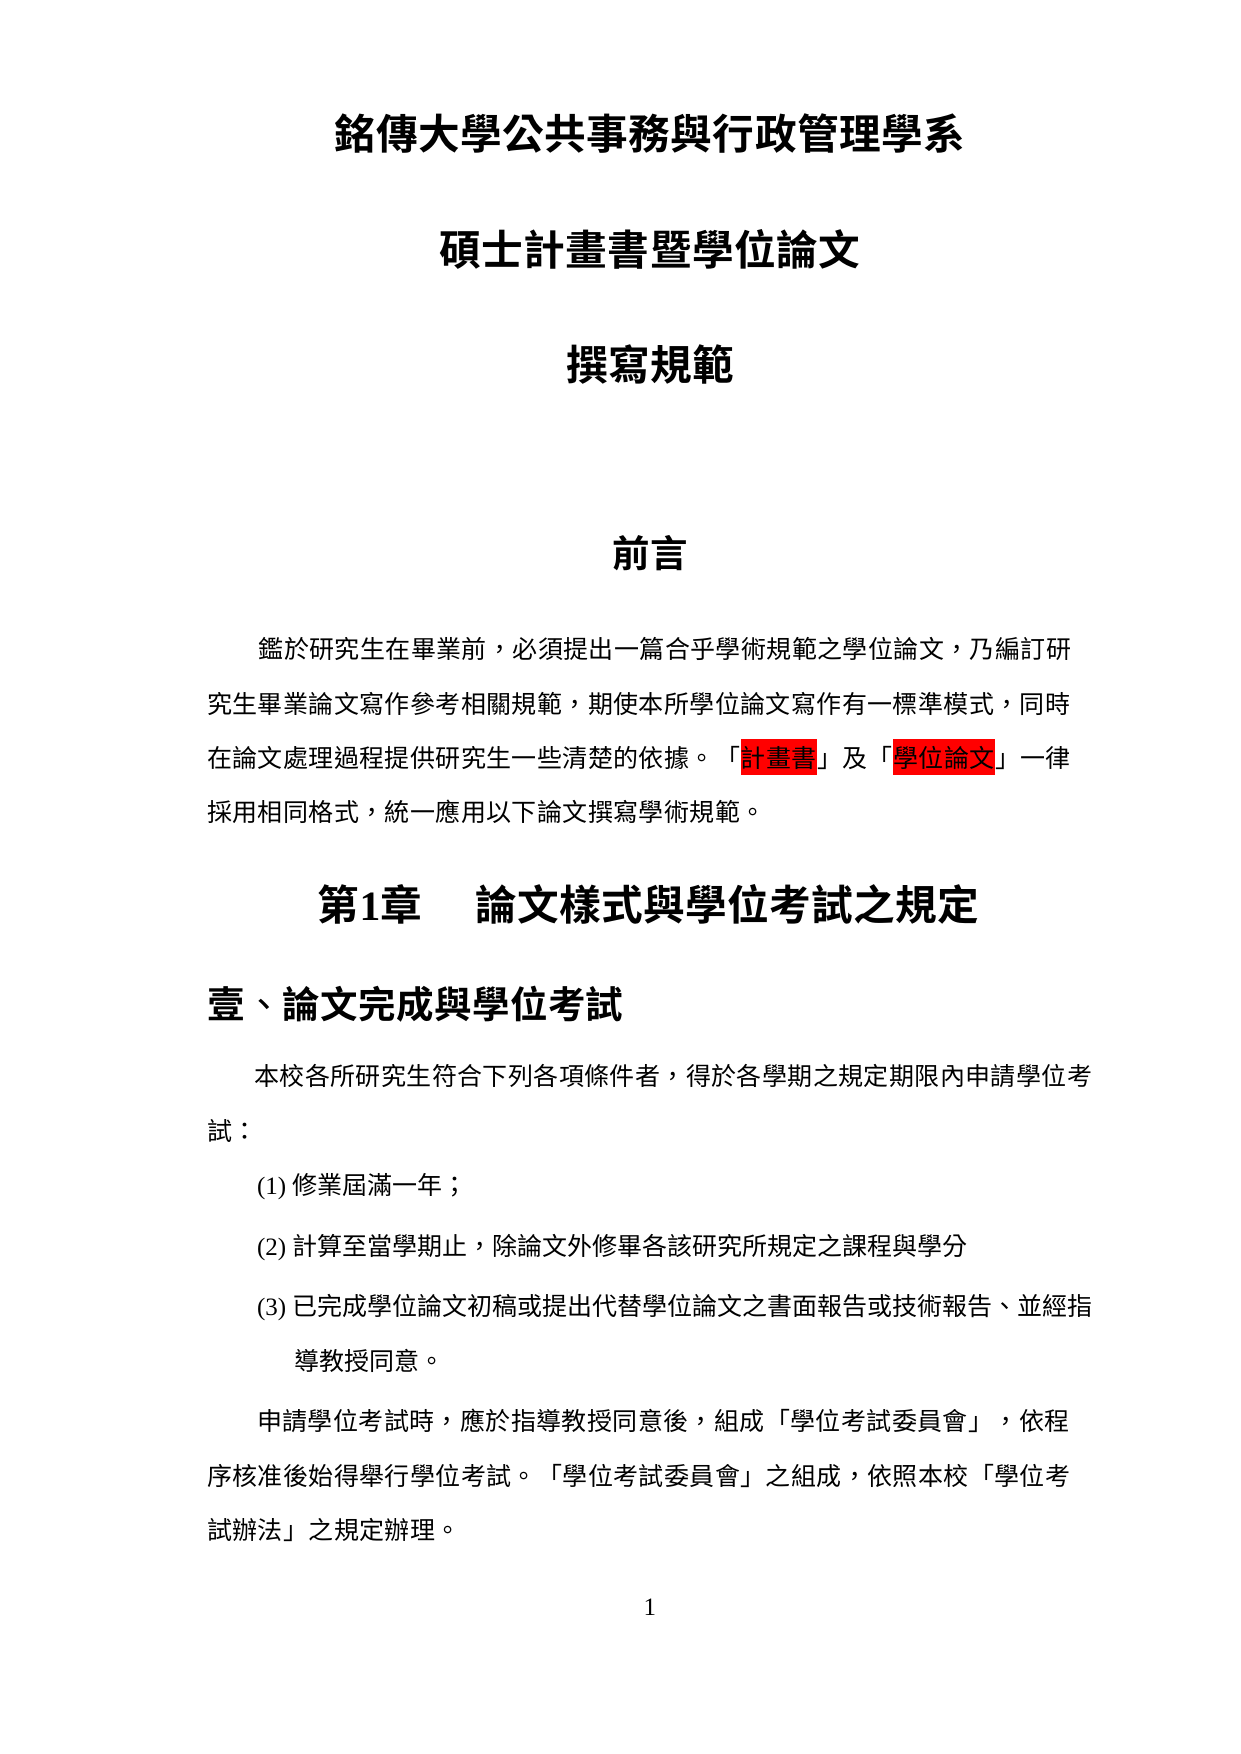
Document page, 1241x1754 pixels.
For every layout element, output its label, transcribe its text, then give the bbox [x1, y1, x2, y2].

text 壹、論文完成與學位考試 [207, 975, 1092, 1029]
text 鑑於研究生在畢業前，必須提出一篇合乎學術規範之學位論文，乃編訂研究生畢業論文寫作參考相關規範，期使本所學位論文寫作有一標準模式，同時在論文處理過程提供研究生一些清楚的依據。「計畫書」及「學位論文」一律採用相同格式，統一應用以下論文撰寫學術規範。 [207, 630, 1092, 829]
text 碩士計畫書暨學位論文 [207, 217, 1092, 277]
text 撰寫規範 [207, 332, 1092, 392]
list 論文樣式與學位考試之規定 [204, 872, 1092, 933]
text (2) 計算至當學期止，除論文外修畢各該研究所規定之課程與學分 [257, 1226, 1092, 1262]
text 本校各所研究生符合下列各項條件者，得於各學期之規定期限內申請學位考試： [207, 1057, 1092, 1147]
text 銘傳大學公共事務與行政管理學系 [207, 101, 1092, 161]
text (1) 修業屆滿一年； [257, 1165, 1092, 1202]
text 前言 [207, 523, 1092, 578]
text 申請學位考試時，應於指導教授同意後，組成「學位考試委員會」，依程序核准後始得舉行學位考試。「學位考試委員會」之組成，依照本校「學位考試辦法」之規定辦理。 [207, 1402, 1092, 1547]
text (3) 已完成學位論文初稿或提出代替學位論文之書面報告或技術報告、並經指導教授同意。 [257, 1287, 1092, 1377]
